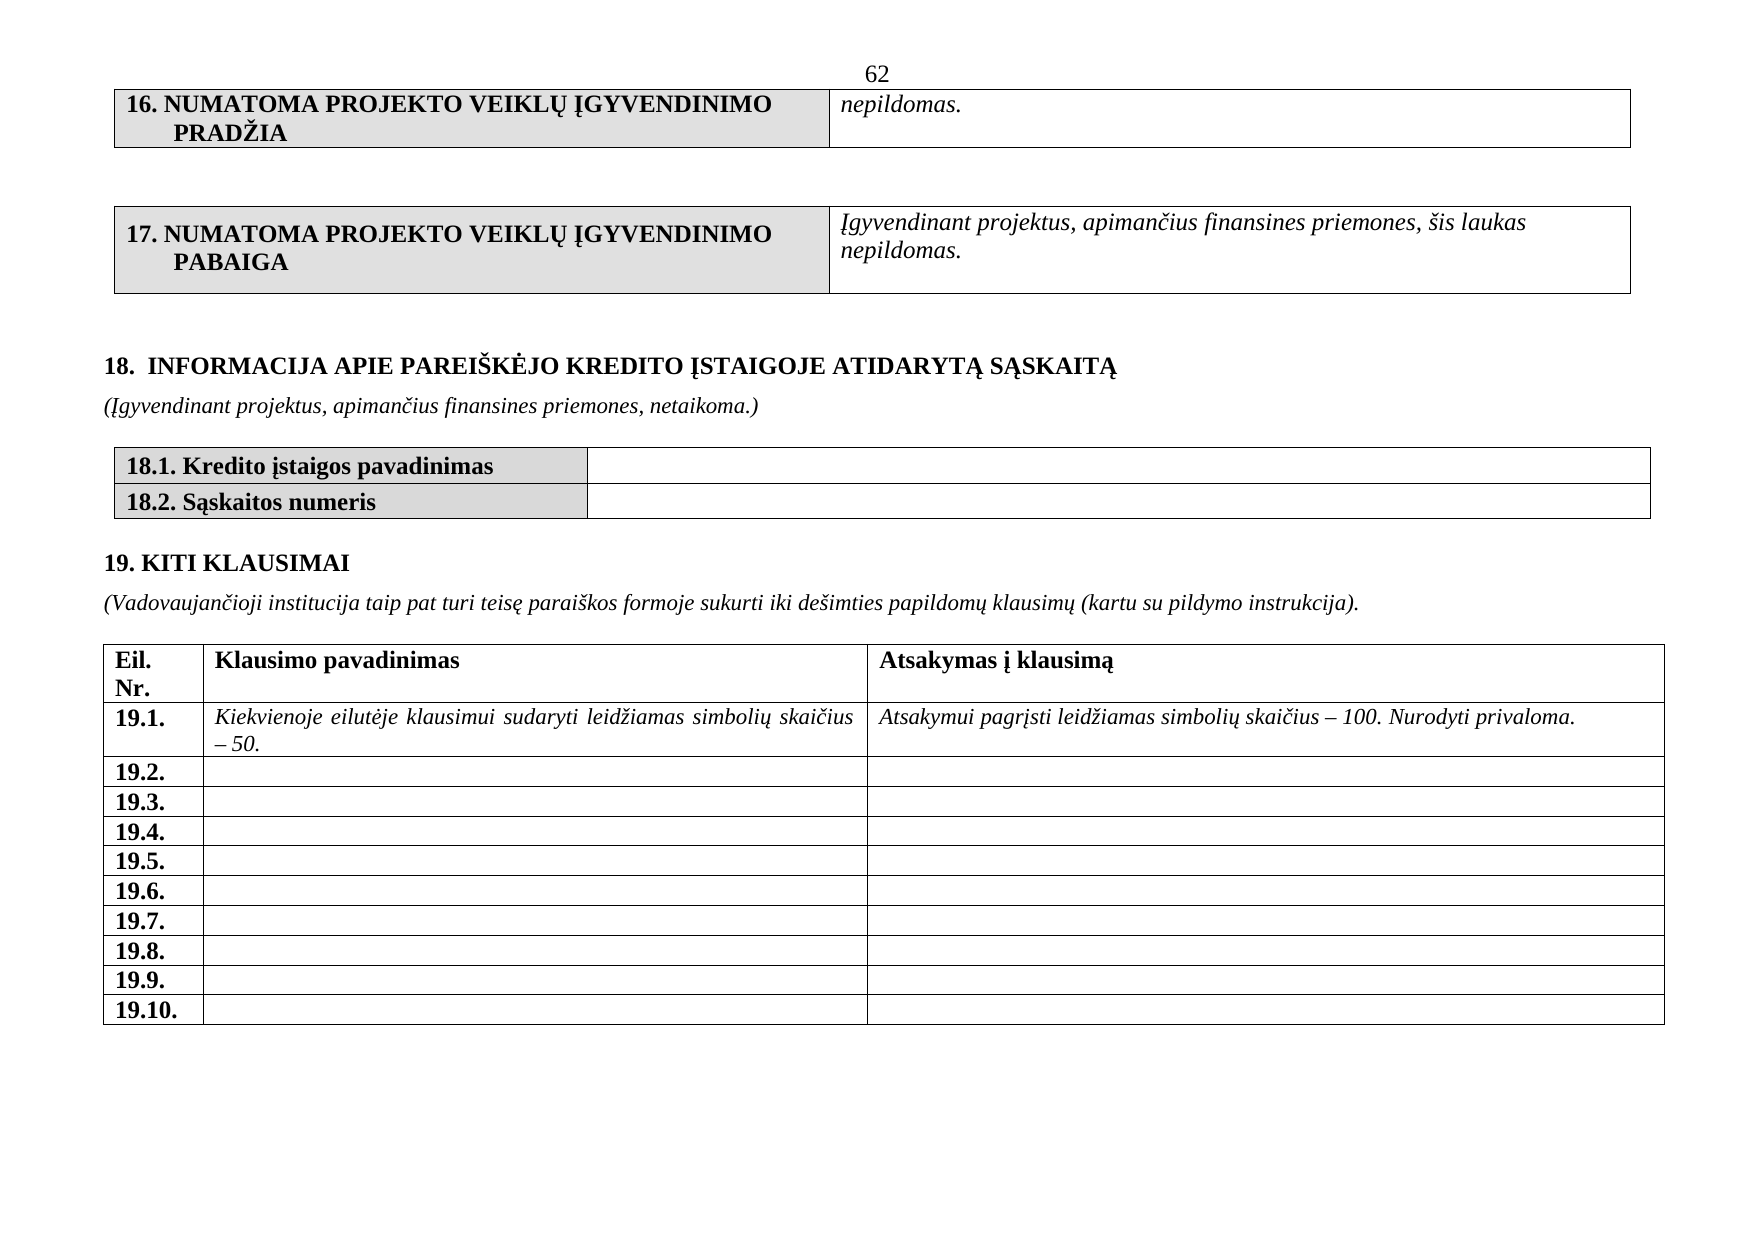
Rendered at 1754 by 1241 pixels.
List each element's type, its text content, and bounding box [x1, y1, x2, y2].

table_cell 19.2. [104, 757, 203, 786]
table_cell [868, 995, 1664, 1024]
table_cell [868, 936, 1664, 964]
table_header Eil. Nr. [104, 645, 203, 702]
text 18. INFORMACIJA APIE PAREIŠKĖJO KREDITO ĮSTAIGOJE ATIDARYTĄ SĄSKAITĄ [103, 351, 1651, 380]
table_header [588, 448, 1650, 483]
table_cell 19.7. [104, 906, 203, 935]
table_header 17. NUMATOMA PROJEKTO VEIKLŲ ĮGYVENDINIMO PABAIGA [115, 207, 829, 293]
table_cell [868, 757, 1664, 786]
table_cell [868, 846, 1664, 875]
table_cell [868, 906, 1664, 935]
table_cell [868, 966, 1664, 994]
table_cell [204, 966, 867, 994]
table_cell Kiekvienoje eilutėje klausimui sudaryti leidžiamas simbolių skaičius – 50. [204, 703, 867, 756]
text (Įgyvendinant projektus, apimančius finansines priemones, netaikoma.) [103, 392, 1651, 418]
table_cell [868, 787, 1664, 816]
table_cell [204, 876, 867, 905]
table_header Atsakymas į klausimą [868, 645, 1664, 702]
table_cell [204, 757, 867, 786]
table_header nepildomas. [830, 90, 1630, 147]
table_cell 19.8. [104, 936, 203, 964]
text (Vadovaujančioji institucija taip pat turi teisę paraiškos formoje sukurti iki dešimties papildomų klausimų (kartu su pildymo instrukcija). [103, 589, 1651, 615]
table_cell [204, 906, 867, 935]
table_cell [868, 817, 1664, 845]
table_header 18.1. Kredito įstaigos pavadinimas [115, 448, 587, 483]
table_cell [204, 787, 867, 816]
table_cell [204, 846, 867, 875]
table_header 16. NUMATOMA PROJEKTO VEIKLŲ ĮGYVENDINIMO PRADŽIA [115, 90, 829, 147]
table_cell 19.5. [104, 846, 203, 875]
table_cell [204, 995, 867, 1024]
table_cell 19.9. [104, 966, 203, 994]
table_header Klausimo pavadinimas [204, 645, 867, 702]
table_cell [204, 936, 867, 964]
table_cell 19.1. [104, 703, 203, 756]
text 19. KITI KLAUSIMAI [103, 548, 1651, 577]
table_cell Atsakymui pagrįsti leidžiamas simbolių skaičius – 100. Nurodyti privaloma. [868, 703, 1664, 756]
table_cell [868, 876, 1664, 905]
table_cell [204, 817, 867, 845]
table_cell 18.2. Sąskaitos numeris [115, 484, 587, 518]
table_cell 19.3. [104, 787, 203, 816]
table_cell 19.6. [104, 876, 203, 905]
table_cell 19.10. [104, 995, 203, 1024]
table_cell [588, 484, 1650, 518]
table_cell 19.4. [104, 817, 203, 845]
table_header Įgyvendinant projektus, apimančius finansines priemones, šis laukas nepildomas. [830, 207, 1630, 293]
